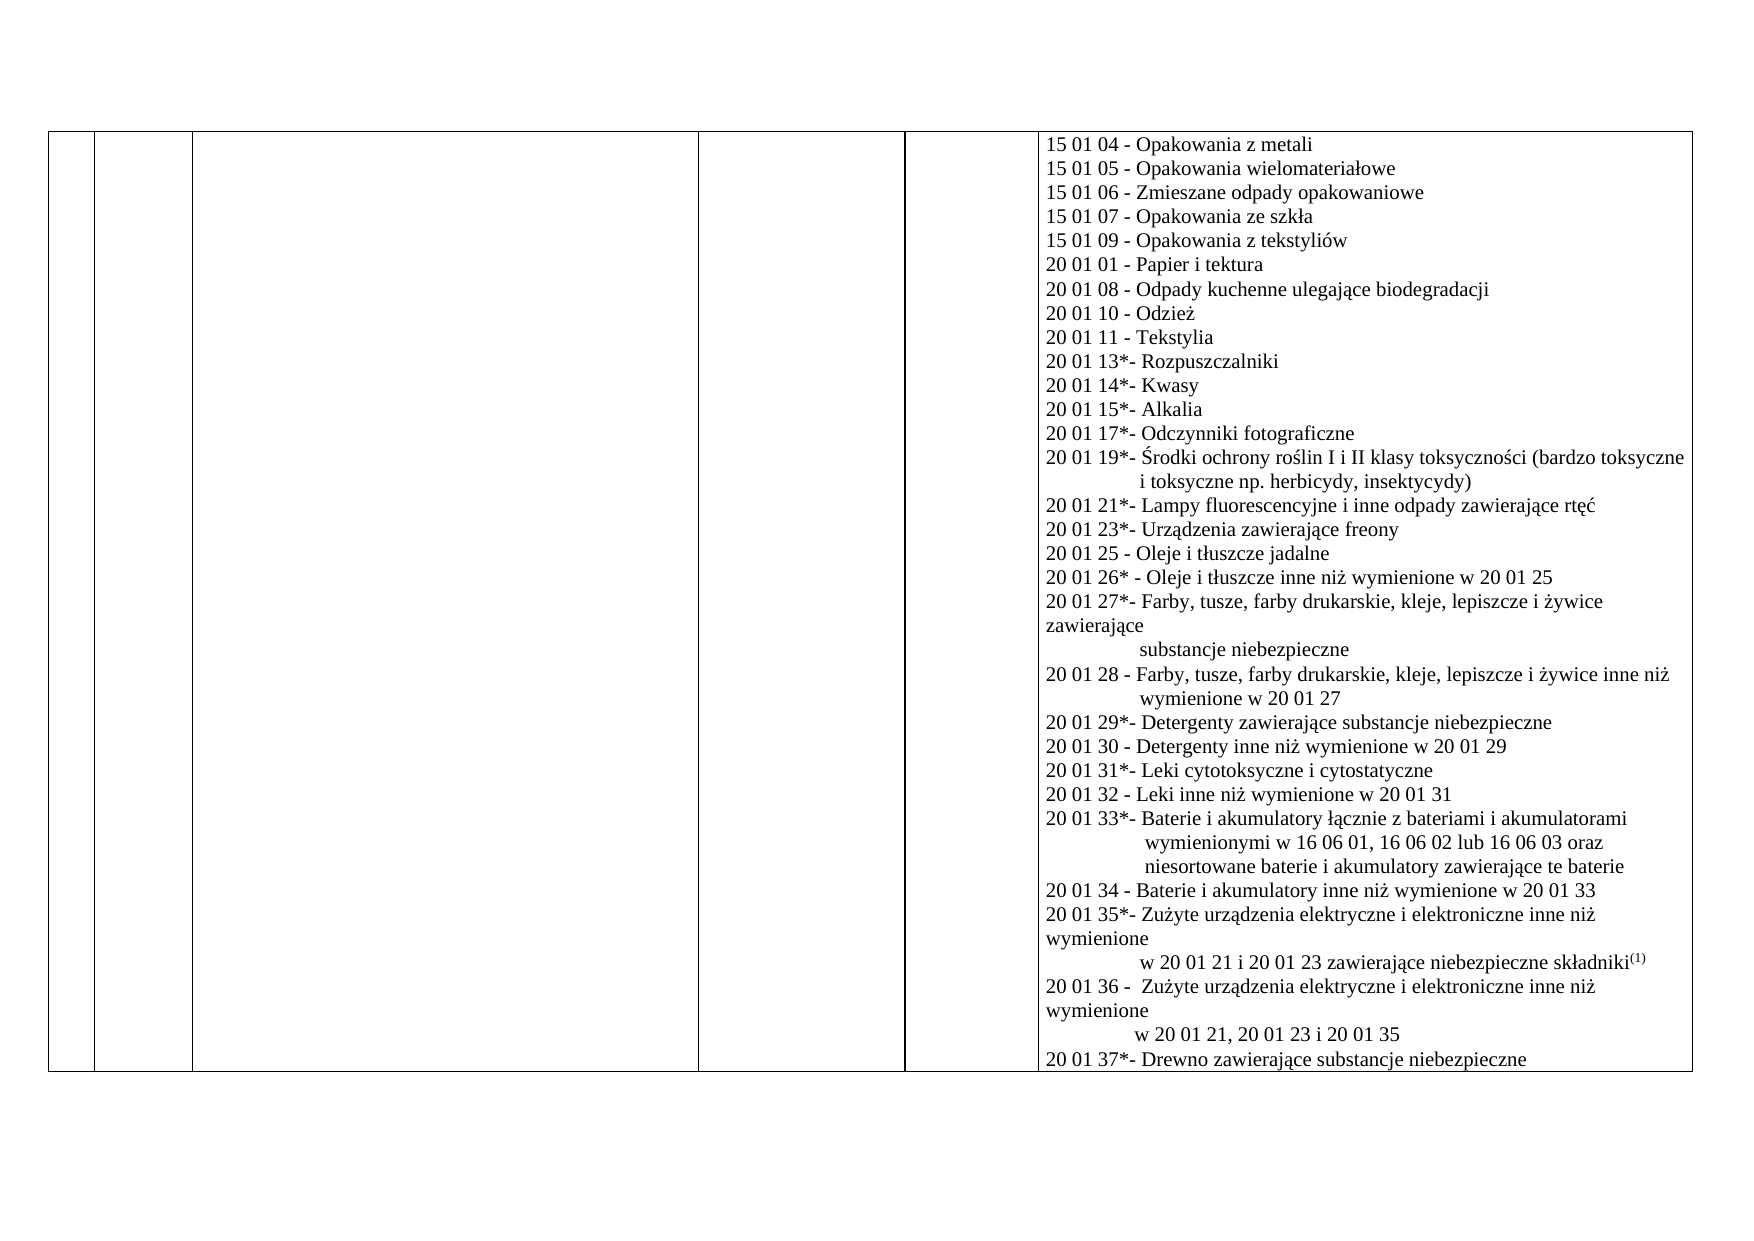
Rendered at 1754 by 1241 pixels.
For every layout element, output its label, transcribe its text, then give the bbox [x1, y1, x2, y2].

table_cell [906, 132, 1038, 1071]
table_cell [699, 132, 904, 1071]
table_cell [49, 132, 94, 1071]
table_cell [193, 132, 698, 1071]
table_cell [95, 132, 192, 1071]
table_cell 15 01 04 - Opakowania z metali 15 01 05 - Opakowania wielomateriałowe 15 01 06 - Zmieszane odpady opakowaniowe 15 01 07 - Opakowania ze szkła 15 01 09 - Opakowania z tekstyliów 20 01 01 - Papier i tektura 20 01 08 - Odpady kuchenne ulegające biodegradacji 20 01 10 - Odzież 20 01 11 - Tekstylia 20 01 13*- Rozpuszczalniki 20 01 14*- Kwasy 20 01 15*- Alkalia 20 01 17*- Odczynniki fotograficzne 20 01 19*- Środki ochrony roślin I i II klasy toksyczności (bardzo toksyczne i toksyczne np. herbicydy, insektycydy) 20 01 21*- Lampy fluorescencyjne i inne odpady zawierające rtęć 20 01 23*- Urządzenia zawierające freony 20 01 25 - Oleje i tłuszcze jadalne 20 01 26* - Oleje i tłuszcze inne niż wymienione w 20 01 25 20 01 27*- Farby, tusze, farby drukarskie, kleje, lepiszcze i żywice zawierające substancje niebezpieczne 20 01 28 - Farby, tusze, farby drukarskie, kleje, lepiszcze i żywice inne niż wymienione w 20 01 27 20 01 29*- Detergenty zawierające substancje niebezpieczne 20 01 30 - Detergenty inne niż wymienione w 20 01 29 20 01 31*- Leki cytotoksyczne i cytostatyczne 20 01 32 - Leki inne niż wymienione w 20 01 31 20 01 33*- Baterie i akumulatory łącznie z bateriami i akumulatorami wymienionymi w 16 06 01, 16 06 02 lub 16 06 03 oraz niesortowane baterie i akumulatory zawierające te baterie 20 01 34 - Baterie i akumulatory inne niż wymienione w 20 01 33 20 01 35*- Zużyte urządzenia elektryczne i elektroniczne inne niż wymienione w 20 01 21 i 20 01 23 zawierające niebezpieczne składniki(1) 20 01 36 - Zużyte urządzenia elektryczne i elektroniczne inne niż wymienione w 20 01 21, 20 01 23 i 20 01 35 20 01 37*- Drewno zawierające substancje niebezpieczne [1039, 132, 1692, 1071]
